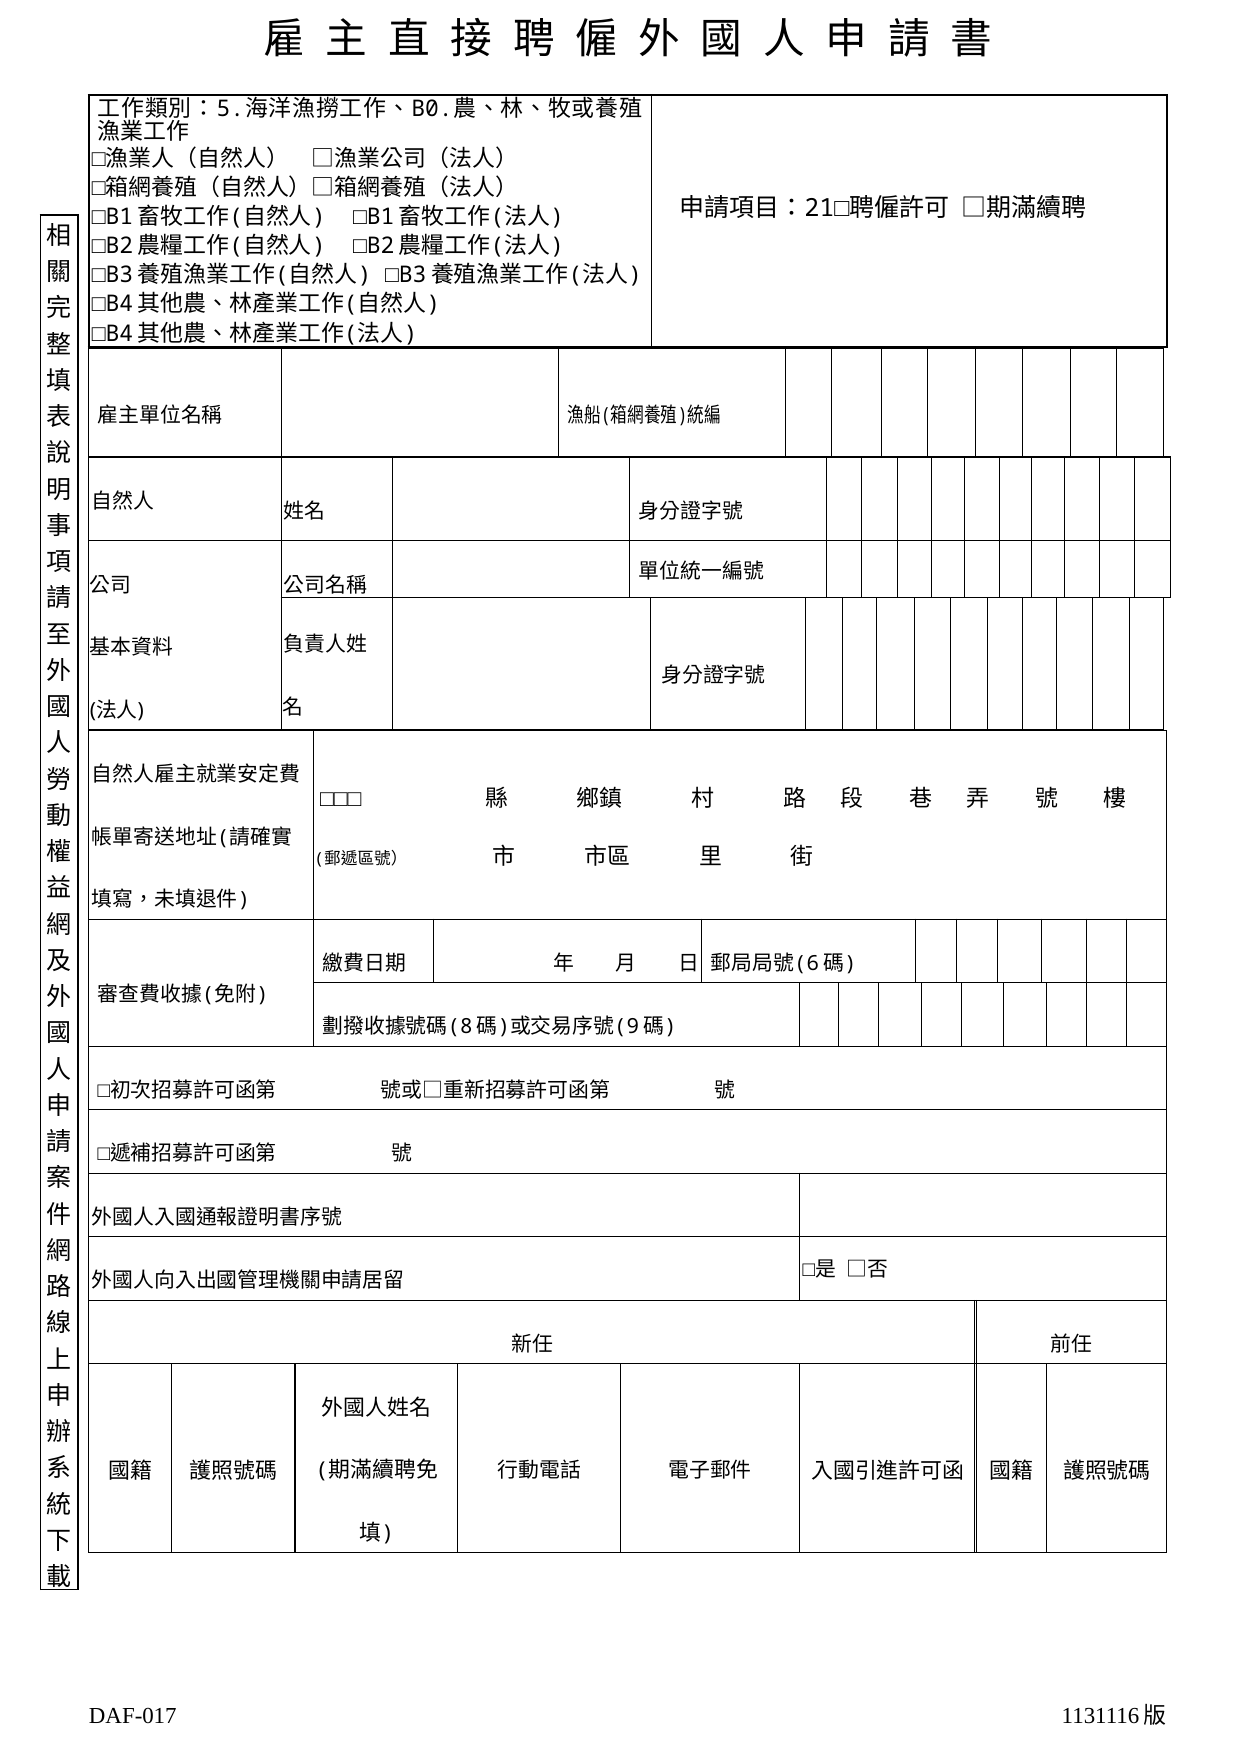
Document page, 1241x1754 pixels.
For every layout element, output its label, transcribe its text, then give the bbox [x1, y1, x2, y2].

table_header 雇主單位名稱 [89, 349, 281, 456]
table_cell [806, 598, 842, 729]
table_cell 身分證字號 [651, 598, 805, 729]
table_header [882, 349, 927, 456]
table_cell [843, 598, 876, 729]
table_header [976, 349, 1022, 456]
table_cell [1000, 541, 1031, 597]
table_header 工作類別：5.海洋漁撈工作、B0.農、林、牧或養殖漁業工作 □漁業人（自然人） □漁業公司（法人） □箱網養殖（自然人）□箱網養殖（法人） □B1畜牧工作(自然人) □B1畜牧工作(法人) □B2農糧工作(自然人) □B2農糧工作(法人) □B3養殖漁業工作(自然人) □B3養殖漁業工作(法人) □B4其他農、林產業工作(自然人) □B4其他農、林產業工作(法人) [90, 96, 651, 346]
table_cell [877, 598, 914, 729]
table_cell [1000, 458, 1031, 540]
table_cell [1135, 541, 1170, 597]
table_cell 負責人姓名 [282, 598, 392, 729]
table_cell 外國人入國通報證明書序號 [89, 1174, 799, 1236]
table_cell □是 □否 [800, 1237, 1166, 1300]
table_cell [898, 541, 931, 597]
table_header [1117, 349, 1163, 456]
table_cell 行動電話 [458, 1364, 620, 1552]
table_cell [1004, 983, 1046, 1046]
table_cell 前任 [977, 1301, 1166, 1363]
table_header [832, 349, 881, 456]
table_header [282, 349, 558, 456]
table_cell 自然人 基本資料 [89, 458, 281, 540]
table_cell [827, 541, 861, 597]
table_cell [827, 458, 861, 540]
table_cell [1127, 983, 1166, 1046]
table_cell 劃撥收據號碼(8碼)或交易序號(9碼) [314, 983, 799, 1046]
table_cell [1065, 541, 1099, 597]
table_cell [898, 458, 931, 540]
table_cell 單位統一編號 [630, 541, 826, 597]
table_cell 國籍 [977, 1364, 1046, 1552]
table_cell [393, 458, 629, 540]
table_cell □初次招募許可函第 號或□重新招募許可函第 號 [89, 1047, 1166, 1109]
table_cell 外國人姓名 (期滿續聘免填) [296, 1364, 457, 1552]
table_cell [998, 920, 1041, 982]
table_cell [1100, 541, 1134, 597]
table_cell 護照號碼 [172, 1364, 294, 1552]
table_cell [932, 458, 964, 540]
table_cell □遞補招募許可函第 號 [89, 1110, 1166, 1173]
table_cell [922, 983, 961, 1046]
table_cell 年 月 日 [434, 920, 701, 982]
table_cell [862, 541, 897, 597]
table_header [928, 349, 975, 456]
text 相關完整填表說明事項請至外國人勞動權益網及外國人申請案件網路線上申辦系統下載專區下載 [41, 216, 77, 1589]
table_cell [1047, 983, 1086, 1046]
table_cell [988, 598, 1022, 729]
table_cell 姓名 [282, 458, 392, 540]
table_cell [1164, 598, 1170, 729]
table_cell [1065, 458, 1099, 540]
table_header 漁船(箱網養殖)統編 [559, 349, 785, 456]
table_header [786, 349, 831, 456]
table_cell [1100, 458, 1134, 540]
table_cell [1127, 920, 1166, 982]
table_cell 公司名稱 [282, 541, 392, 597]
table_header [1023, 349, 1070, 456]
table_cell 郵局局號(6碼) [702, 920, 915, 982]
table_cell [1130, 598, 1163, 729]
table_cell [839, 983, 878, 1046]
table_header □□□ 縣 鄉鎮 村 路 段 巷 弄 號 樓 (郵遞區號） 市 市區 里 街 [314, 731, 1166, 918]
table_header 申請項目：21□聘僱許可 □期滿續聘 [652, 96, 1166, 346]
text 雇 主 直 接 聘 僱 外 國 人 申 請 書 [89, 5, 1078, 65]
table_cell [1135, 458, 1170, 540]
table_cell [1032, 458, 1064, 540]
table_cell [1087, 920, 1126, 982]
table_cell [1057, 598, 1092, 729]
table_cell 身分證字號 [630, 458, 826, 540]
table_cell [800, 983, 838, 1046]
table_cell [962, 983, 1003, 1046]
table_cell [1042, 920, 1086, 982]
table_cell [1093, 598, 1129, 729]
table_header 自然人雇主就業安定費帳單寄送地址(請確實填寫，未填退件) [89, 731, 313, 918]
table_header [1071, 349, 1116, 456]
table_cell 新任 [89, 1301, 974, 1363]
table_cell [862, 458, 897, 540]
table_cell [800, 1174, 1166, 1236]
table_cell 繳費日期 [314, 920, 433, 982]
table_cell [915, 598, 950, 729]
table_cell [951, 598, 987, 729]
table_cell 護照號碼 [1047, 1364, 1166, 1552]
table_cell [1087, 983, 1126, 1046]
table_cell 審查費收據(免附) [89, 920, 313, 1046]
table_cell [879, 983, 921, 1046]
table_header [1164, 348, 1170, 456]
table_cell [1032, 541, 1064, 597]
table_cell 電子郵件 [621, 1364, 799, 1552]
table_cell [1023, 598, 1056, 729]
table_cell [393, 541, 629, 597]
table_cell 公司 基本資料 (法人) [89, 541, 281, 729]
table_cell 入國引進許可函 [800, 1364, 974, 1552]
table_cell [393, 598, 650, 729]
table_cell 外國人向入出國管理機關申請居留 [89, 1237, 799, 1300]
table_cell [932, 541, 964, 597]
table_cell [965, 458, 999, 540]
table_cell [957, 920, 997, 982]
table_cell [965, 541, 999, 597]
table_cell 國籍 [89, 1364, 171, 1552]
table_cell [916, 920, 956, 982]
